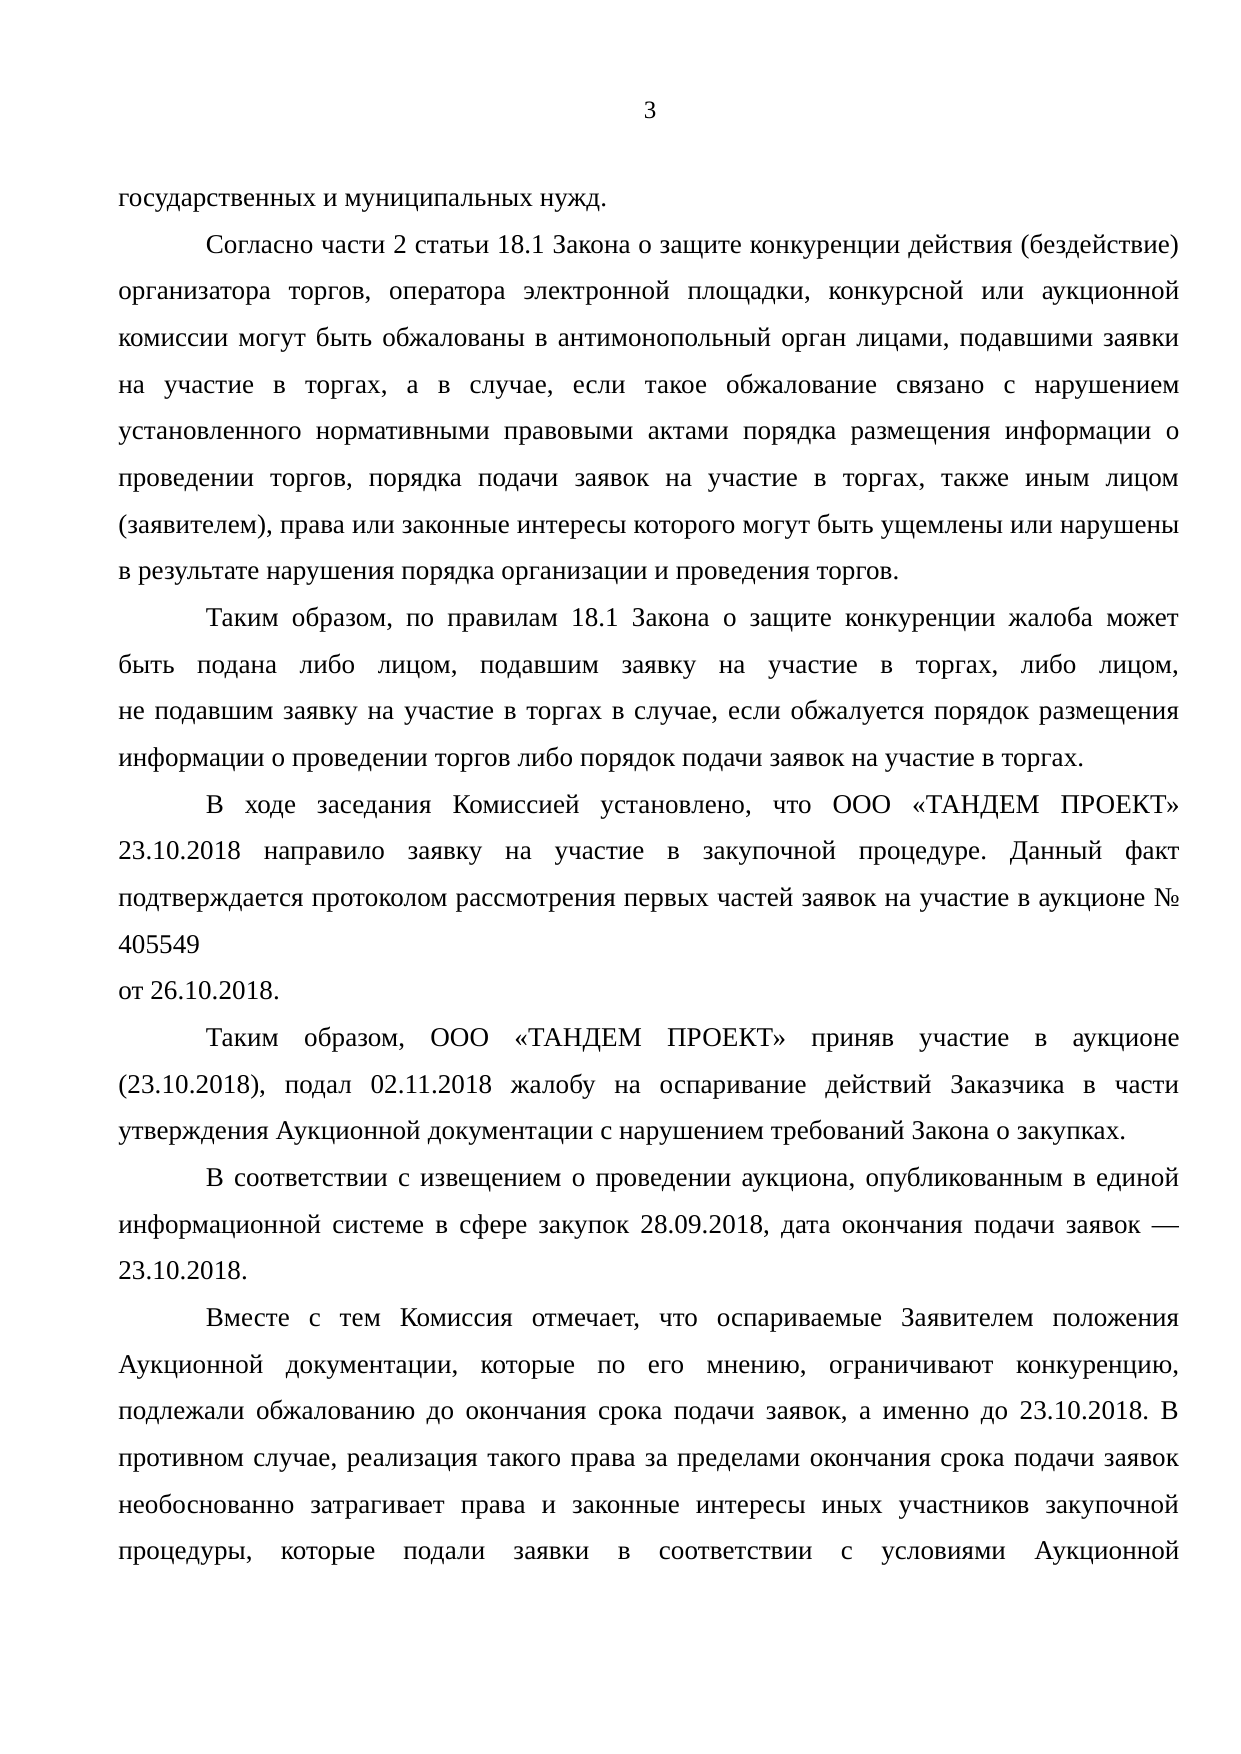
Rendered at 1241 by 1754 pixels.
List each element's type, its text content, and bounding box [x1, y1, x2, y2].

text В соответствии с извещением о проведении аукциона, опубликованным в единой информационной системе в сфере закупок 28.09.2018, дата окончания подачи заявок — 23.10.2018. [118, 1161, 1181, 1286]
text Согласно части 2 статьи 18.1 Закона о защите конкуренции действия (бездействие) организатора торгов, оператора электронной площадки, конкурсной или аукционной комиссии могут быть обжалованы в антимонопольный орган лицами, подавшими заявки на участие в торгах, а в случае, если такое обжалование связано с нарушением установленного нормативными правовыми актами порядка размещения информации о проведении торгов, порядка подачи заявок на участие в торгах, также иным лицом (заявителем), права или законные интересы которого могут быть ущемлены или нарушены в результате нарушения порядка организации и проведения торгов. [118, 228, 1181, 586]
text государственных и муниципальных нужд. [118, 181, 1181, 212]
text Таким образом, по правилам 18.1 Закона о защите конкуренции жалоба может быть подана либо лицом, подавшим заявку на участие в торгах, либо лицом, не подавшим заявку на участие в торгах в случае, если обжалуется порядок размещения информации о проведении торгов либо порядок подачи заявок на участие в торгах. [118, 601, 1181, 772]
text В ходе заседания Комиссией установлено, что ООО «ТАНДЕМ ПРОЕКТ» 23.10.2018 направило заявку на участие в закупочной процедуре. Данный факт подтверждается протоколом рассмотрения первых частей заявок на участие в аукционе № 405549 от 26.10.2018. [118, 788, 1181, 1006]
text Таким образом, ООО «ТАНДЕМ ПРОЕКТ» приняв участие в аукционе (23.10.2018), подал 02.11.2018 жалобу на оспаривание действий Заказчика в части утверждения Аукционной документации с нарушением требований Закона о закупках. [118, 1021, 1181, 1146]
text Вместе с тем Комиссия отмечает, что оспариваемые Заявителем положения Аукционной документации, которые по его мнению, ограничивают конкуренцию, подлежали обжалованию до окончания срока подачи заявок, а именно до 23.10.2018. В противном случае, реализация такого права за пределами окончания срока подачи заявок необоснованно затрагивает права и законные интересы иных участников закупочной процедуры, которые подали заявки в соответствии с условиями Аукционной [118, 1301, 1181, 1566]
